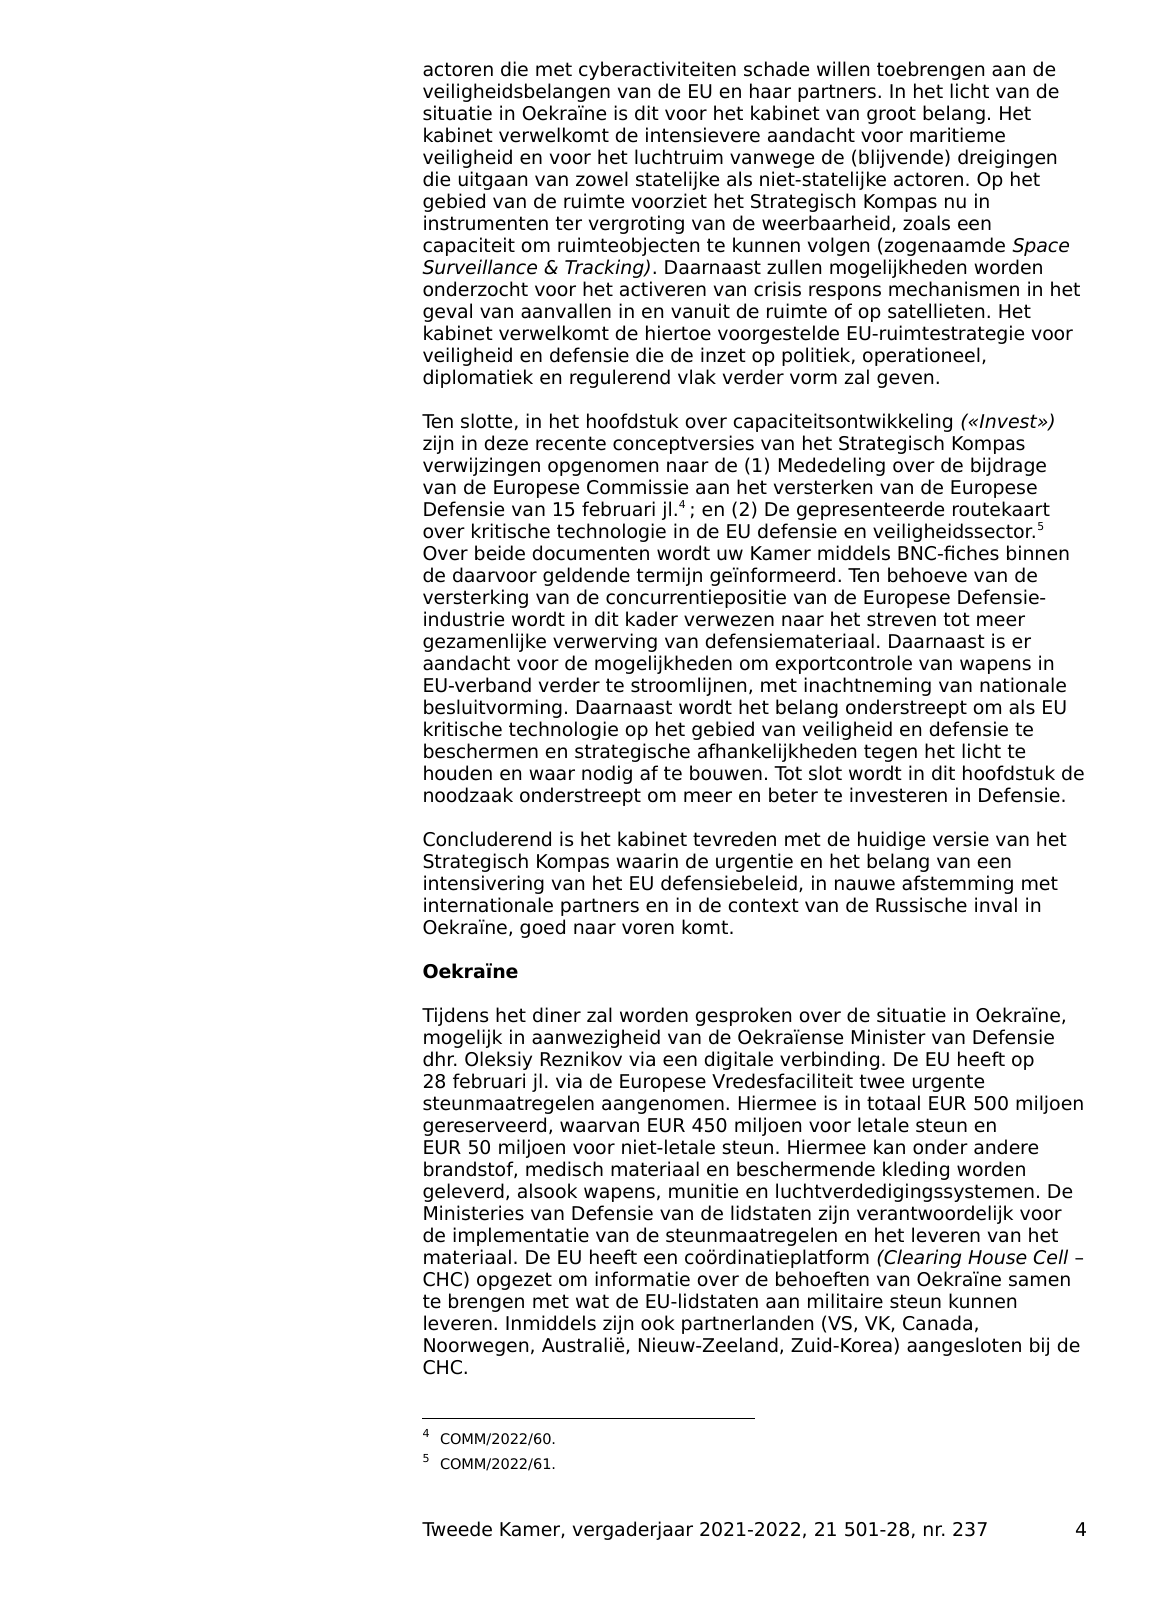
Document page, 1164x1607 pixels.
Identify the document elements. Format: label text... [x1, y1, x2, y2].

text Concluderend is het kabinet tevreden met de huidige versie van het Strategisch Kompas waarin de urgentie en het belang van een intensivering van het EU defensiebeleid, in nauwe afstemming met internationale partners en in de context van de Russische inval in Oekraïne, goed naar voren komt. [422, 829, 1087, 939]
text actoren die met cyberactiviteiten schade willen toebrengen aan de veiligheidsbelangen van de EU en haar partners. In het licht van de situatie in Oekraïne is dit voor het kabinet van groot belang. Het kabinet verwelkomt de intensievere aandacht voor maritieme veiligheid en voor het luchtruim vanwege de (blijvende) dreigingen die uitgaan van zowel statelijke als niet-statelijke actoren. Op het gebied van de ruimte voorziet het Strategisch Kompas nu in instrumenten ter vergroting van de weerbaarheid, zoals een capaciteit om ruimteobjecten te kunnen volgen (zogenaamde Space Surveillance & Tracking). Daarnaast zullen mogelijkheden worden onderzocht voor het activeren van crisis respons mechanismen in het geval van aanvallen in en vanuit de ruimte of op satellieten. Het kabinet verwelkomt de hiertoe voorgestelde EU-ruimtestrategie voor veiligheid en defensie die de inzet op politiek, operationeel, diplomatiek en regulerend vlak verder vorm zal geven. [422, 59, 1087, 389]
text Ten slotte, in het hoofdstuk over capaciteitsontwikkeling («Invest») zijn in deze recente conceptversies van het Strategisch Kompas verwijzingen opgenomen naar de (1) Mededeling over de bijdrage van de Europese Commissie aan het versterken van de Europese Defensie van 15 februari jl.; en (2) De gepresenteerde routekaart over kritische technologie in de EU defensie en veiligheidssector. Over beide documenten wordt uw Kamer middels BNC-fiches binnen de daarvoor geldende termijn geïnformeerd. Ten behoeve van de versterking van de concurrentiepositie van de Europese Defensie-industrie wordt in dit kader verwezen naar het streven tot meer gezamenlijke verwerving van defensiemateriaal. Daarnaast is er aandacht voor de mogelijkheden om exportcontrole van wapens in EU-verband verder te stroomlijnen, met inachtneming van nationale besluitvorming. Daarnaast wordt het belang onderstreept om als EU kritische technologie op het gebied van veiligheid en defensie te beschermen en strategische afhankelijkheden tegen het licht te houden en waar nodig af te bouwen. Tot slot wordt in dit hoofdstuk de noodzaak onderstreept om meer en beter te investeren in Defensie. [422, 411, 1087, 807]
subtitle Oekraïne [422, 961, 1087, 983]
text COMM/2022/61. [422, 1452, 1087, 1474]
text COMM/2022/60. [422, 1427, 1087, 1449]
text Tijdens het diner zal worden gesproken over de situatie in Oekraïne, mogelijk in aanwezigheid van de Oekraïense Minister van Defensie dhr. Oleksiy Reznikov via een digitale verbinding. De EU heeft op 28 februari jl. via de Europese Vredesfaciliteit twee urgente steunmaatregelen aangenomen. Hiermee is in totaal EUR 500 miljoen gereserveerd, waarvan EUR 450 miljoen voor letale steun en EUR 50 miljoen voor niet-letale steun. Hiermee kan onder andere brandstof, medisch materiaal en beschermende kleding worden geleverd, alsook wapens, munitie en luchtverdedigingssystemen. De Ministeries van Defensie van de lidstaten zijn verantwoordelijk voor de implementatie van de steunmaatregelen en het leveren van het materiaal. De EU heeft een coördinatieplatform (Clearing House Cell – CHC) opgezet om informatie over de behoeften van Oekraïne samen te brengen met wat de EU-lidstaten aan militaire steun kunnen leveren. Inmiddels zijn ook partnerlanden (VS, VK, Canada, Noorwegen, Australië, Nieuw-Zeeland, Zuid-Korea) aangesloten bij de CHC. [422, 1005, 1087, 1379]
